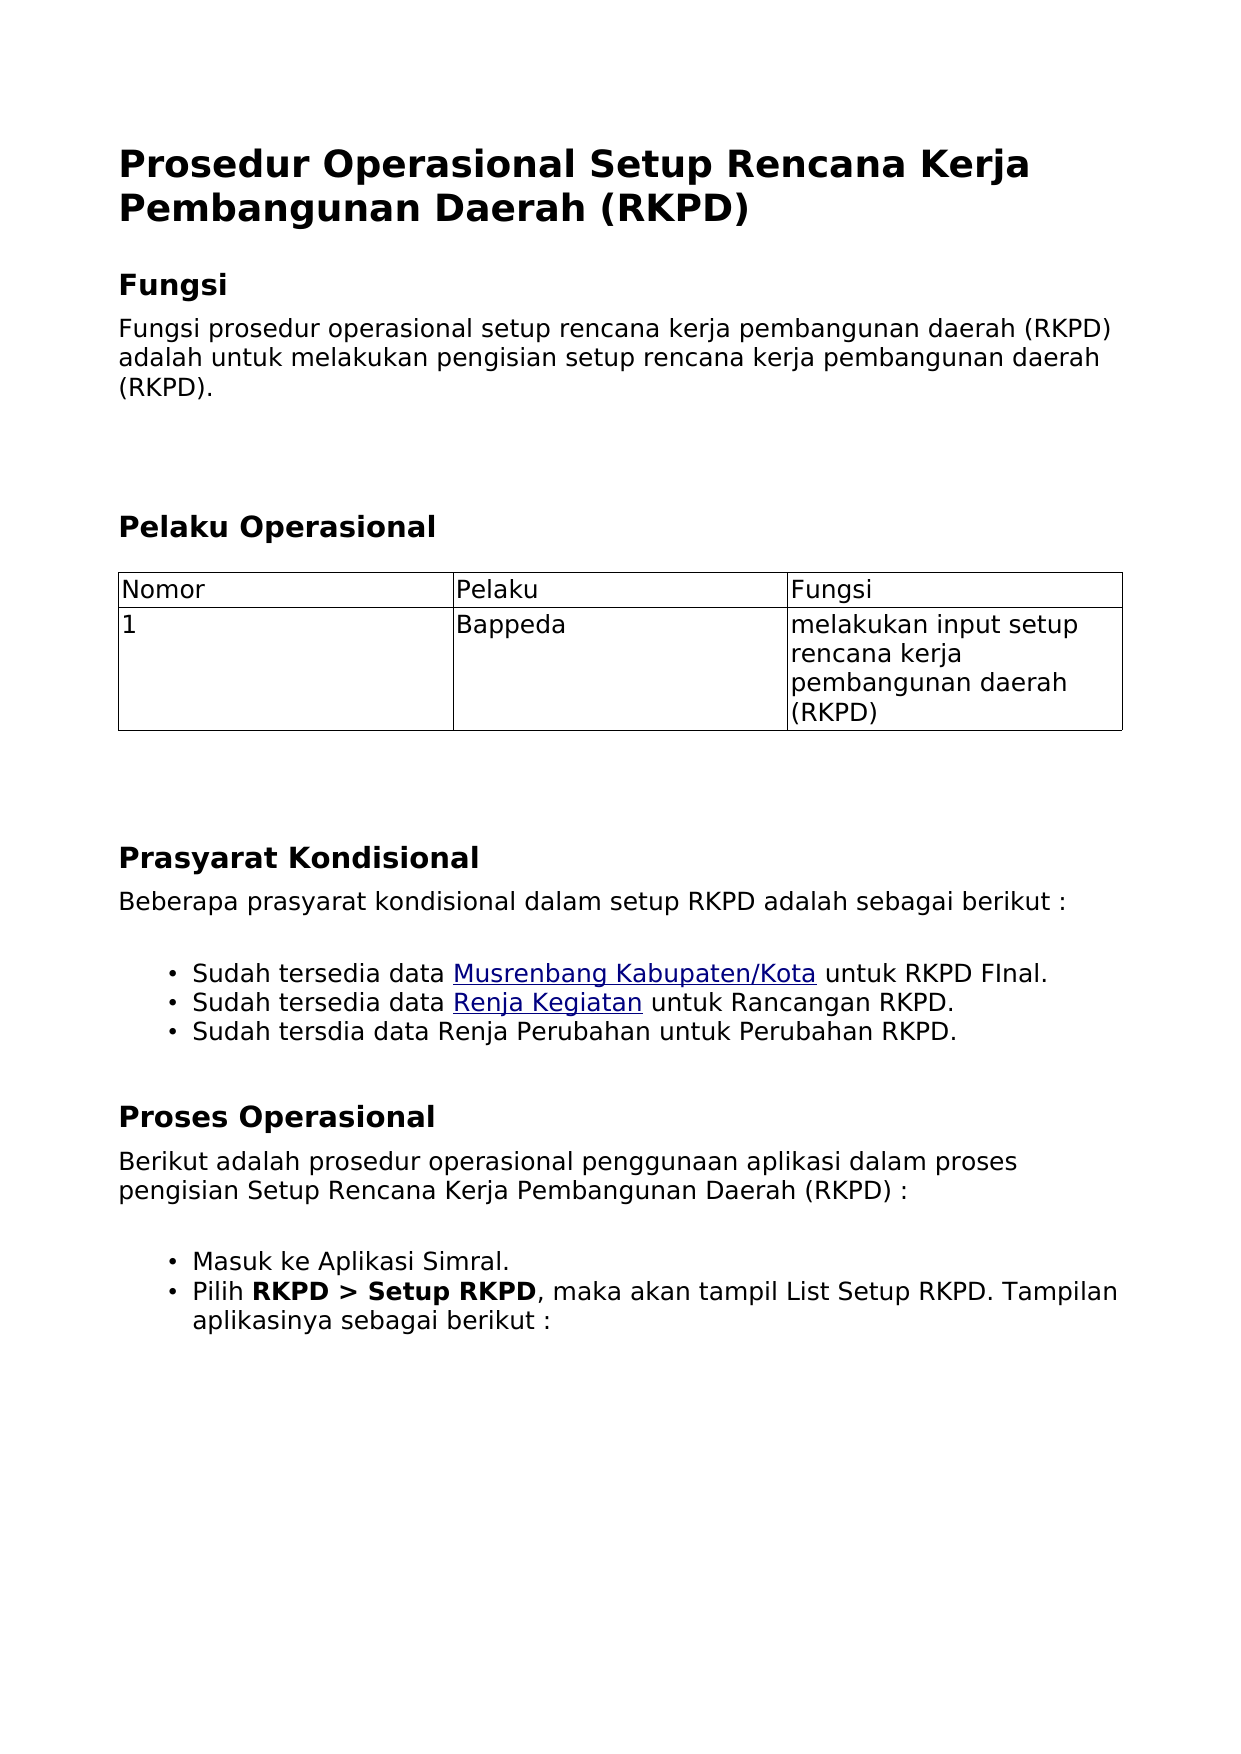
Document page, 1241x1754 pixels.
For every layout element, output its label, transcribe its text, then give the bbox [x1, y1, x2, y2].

list Masuk ke Aplikasi Simral. [177, 1247, 1122, 1277]
subtitle Fungsi [118, 268, 1122, 302]
table_cell melakukan input setup rencana kerja pembangunan daerah (RKPD) [788, 608, 1122, 730]
table_header Pelaku [454, 573, 787, 607]
text Beberapa prasyarat kondisional dalam setup RKPD adalah sebagai berikut : [118, 888, 1122, 917]
table_cell 1 [119, 608, 453, 730]
list Sudah tersdia data Renja Perubahan untuk Perubahan RKPD. [177, 1017, 1122, 1046]
text Berikut adalah prosedur operasional penggunaan aplikasi dalam proses pengisian ​​​​Setup Rencana Kerja Pembangunan Daerah (RKPD) : [118, 1147, 1122, 1206]
list Pilih RKPD > Setup RKPD, maka akan tampil List Setup RKPD. Tampilan aplikasinya sebagai berikut : [177, 1277, 1122, 1335]
subtitle Prosedur Operasional Setup Rencana Kerja Pembangunan Daerah (RKPD) [118, 143, 1122, 230]
subtitle Pelaku Operasional [118, 511, 1122, 545]
table_cell Bappeda [454, 608, 787, 730]
text Fungsi prosedur operasional setup rencana kerja pembangunan daerah (RKPD) adalah untuk melakukan pengisian setup rencana kerja pembangunan daerah (RKPD). [118, 314, 1122, 402]
table_header Fungsi [788, 573, 1122, 607]
table_header Nomor [119, 573, 453, 607]
subtitle Proses Operasional [118, 1101, 1122, 1135]
subtitle Prasyarat Kondisional [118, 841, 1122, 875]
list Sudah tersedia data Renja Kegiatan untuk Rancangan RKPD. [177, 988, 1122, 1017]
list Sudah tersedia data Musrenbang Kabupaten/Kota untuk RKPD FInal. [177, 959, 1122, 988]
